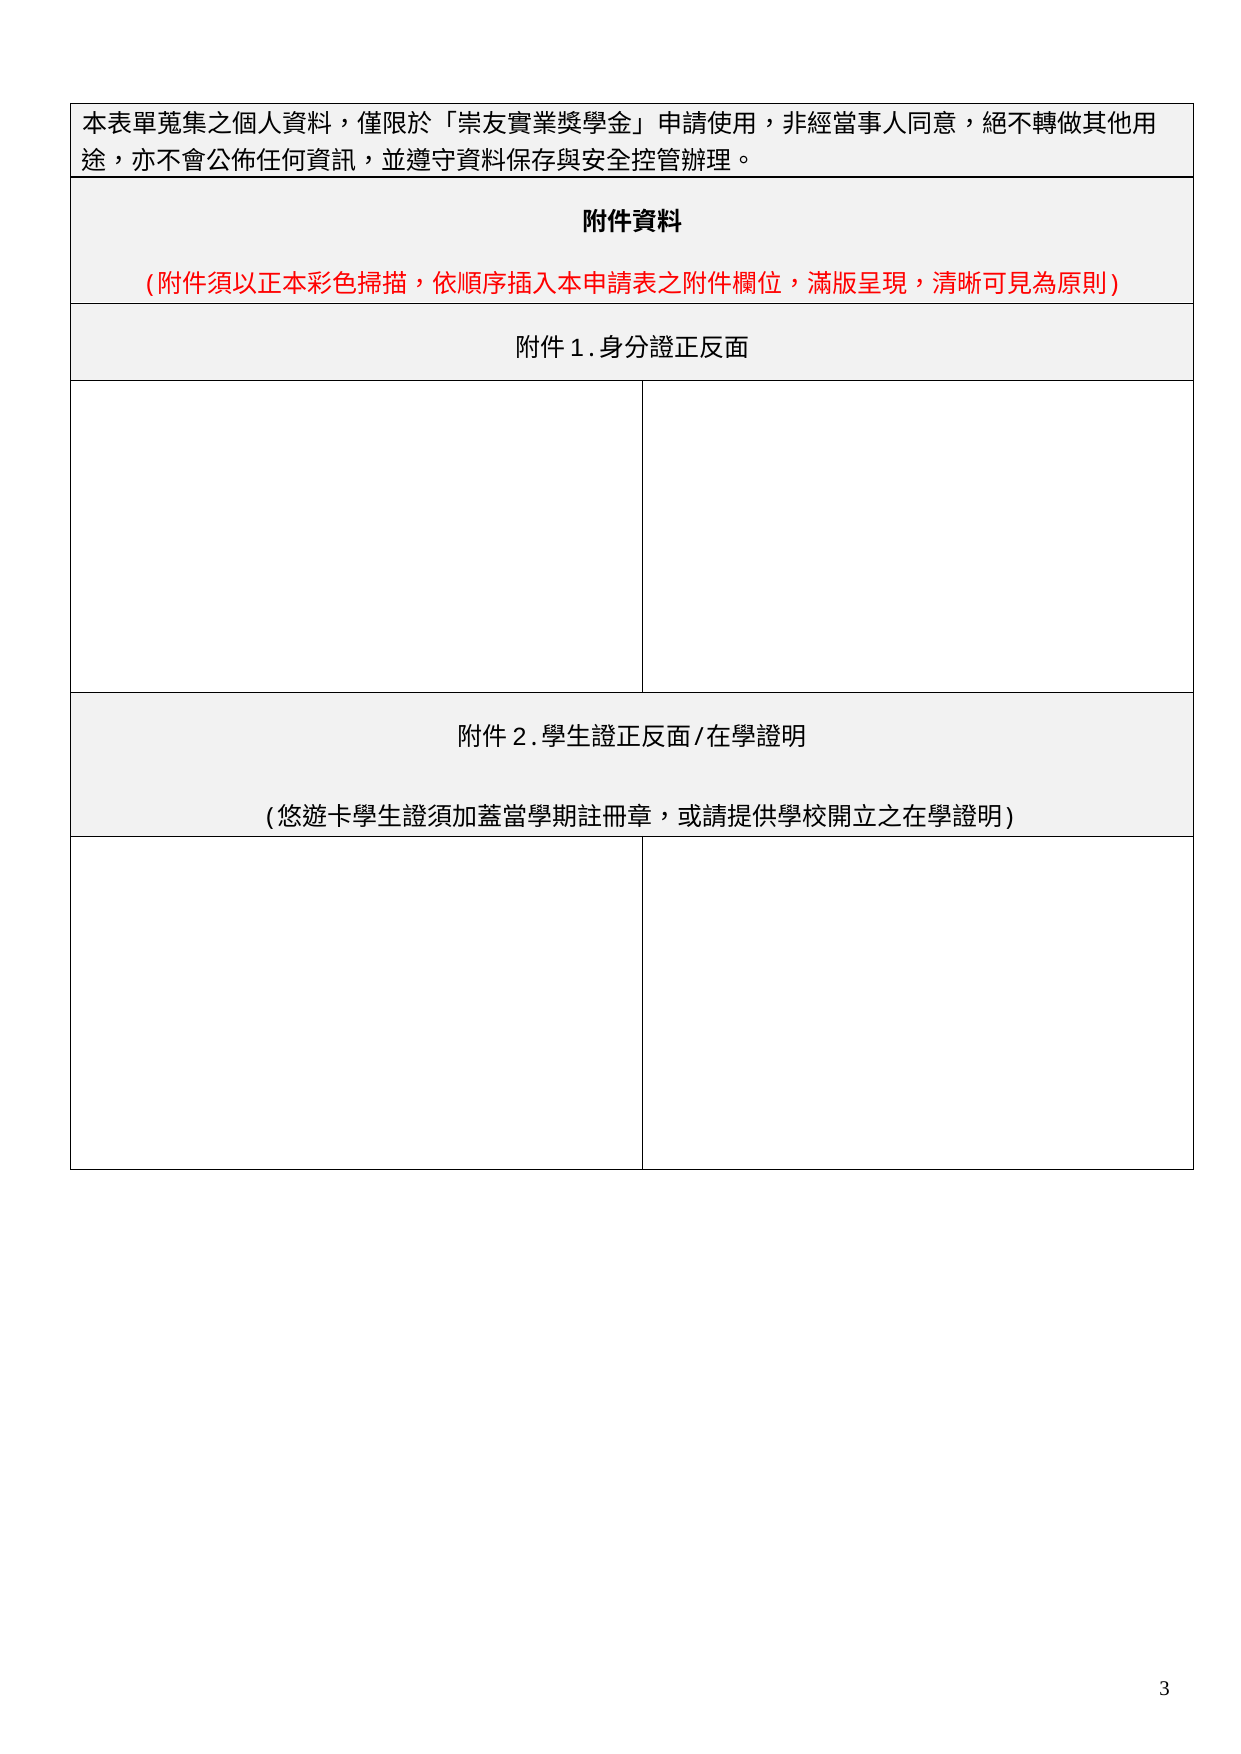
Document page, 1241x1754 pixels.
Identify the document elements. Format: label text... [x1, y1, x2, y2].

table_cell [71, 837, 642, 1168]
table_cell [71, 381, 642, 692]
table_cell [643, 837, 1193, 1168]
table_header 本表單蒐集之個人資料，僅限於「崇友實業獎學金」申請使用，非經當事人同意，絕不轉做其他用途，亦不會公佈任何資訊，並遵守資料保存與安全控管辦理。 [71, 104, 1193, 176]
table_cell 附件資料 (附件須以正本彩色掃描，依順序插入本申請表之附件欄位，滿版呈現，清晰可見為原則) [71, 178, 1193, 302]
table_cell 附件1.身分證正反面 [71, 304, 1193, 380]
table_cell [643, 381, 1193, 692]
table_cell 附件2.學生證正反面/在學證明 (悠遊卡學生證須加蓋當學期註冊章，或請提供學校開立之在學證明) [71, 693, 1193, 836]
